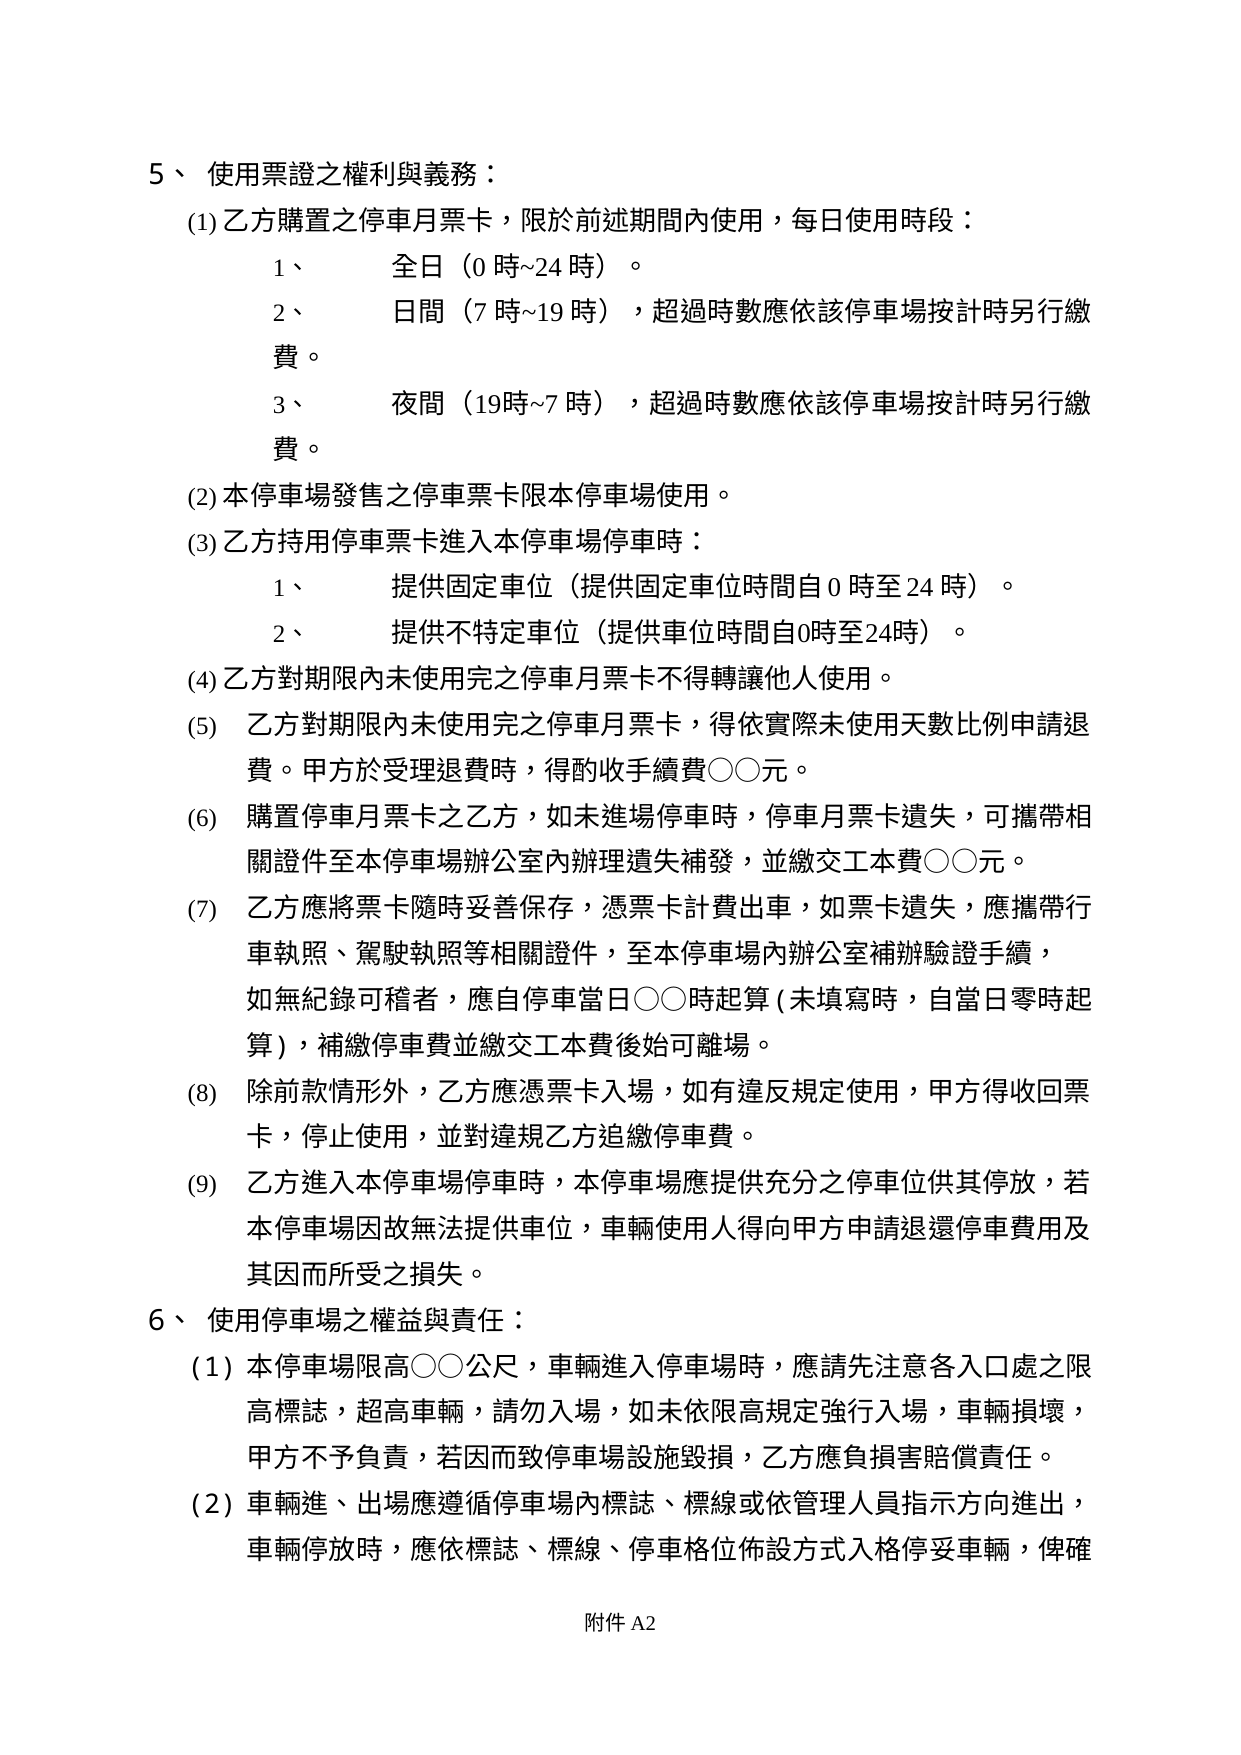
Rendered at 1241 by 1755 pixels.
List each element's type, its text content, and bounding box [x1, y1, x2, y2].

list 夜間（19時~7時），超過時數應依該停車場按計時另行繳費。 [273, 377, 1093, 468]
list 乙方購置之停車月票卡，限於前述期間內使用，每日使用時段： [187, 193, 1093, 239]
list 除前款情形外，乙方應憑票卡入場，如有違反規定使用，甲方得收回票卡，停止使用，並對違規乙方追繳停車費。 [187, 1064, 1093, 1156]
list 購置停車月票卡之乙方，如未進場停車時，停車月票卡遺失，可攜帶相關證件至本停車場辦公室內辦理遺失補發，並繳交工本費○○元。 [187, 789, 1093, 881]
list 乙方應將票卡隨時妥善保存，憑票卡計費出車，如票卡遺失，應攜帶行車執照、駕駛執照等相關證件，至本停車場內辦公室補辦驗證手續， [187, 881, 1093, 973]
list 日間（7時~19時），超過時數應依該停車場按計時另行繳費。 [273, 285, 1093, 377]
list 使用停車場之權益與責任： [148, 1293, 1093, 1339]
list 乙方對期限內未使用完之停車月票卡，得依實際未使用天數比例申請退費。甲方於受理退費時，得酌收手續費○○元。 [187, 698, 1093, 789]
list 提供不特定車位（提供車位時間自0時至24時）。 [273, 606, 1093, 652]
list 本停車場發售之停車票卡限本停車場使用。 [187, 468, 1093, 514]
list 提供固定車位（提供固定車位時間自0時至24時）。 [273, 560, 1093, 606]
list 本停車場限高○○公尺，車輛進入停車場時，應請先注意各入口處之限高標誌，超高車輛，請勿入場，如未依限高規定強行入場，車輛損壞，甲方不予負責，若因而致停車場設施毀損，乙方應負損害賠償責任。 [187, 1339, 1093, 1477]
list 乙方進入本停車場停車時，本停車場應提供充分之停車位供其停放，若本停車場因故無法提供車位，車輛使用人得向甲方申請退還停車費用及其因而所受之損失。 [187, 1156, 1093, 1293]
list 車輛進、出場應遵循停車場內標誌、標線或依管理人員指示方向進出，車輛停放時，應依標誌、標線、停車格位佈設方式入格停妥車輛，俾確 [187, 1477, 1093, 1568]
list 全日（0時~24時）。 [273, 239, 1093, 285]
text 如無紀錄可稽者，應自停車當日○○時起算(未填寫時，自當日零時起算)，補繳停車費並繳交工本費後始可離場。 [246, 973, 1093, 1064]
list 乙方持用停車票卡進入本停車場停車時： [187, 514, 1093, 560]
list 使用票證之權利與義務： [148, 148, 1093, 193]
list 乙方對期限內未使用完之停車月票卡不得轉讓他人使用。 [187, 652, 1093, 698]
